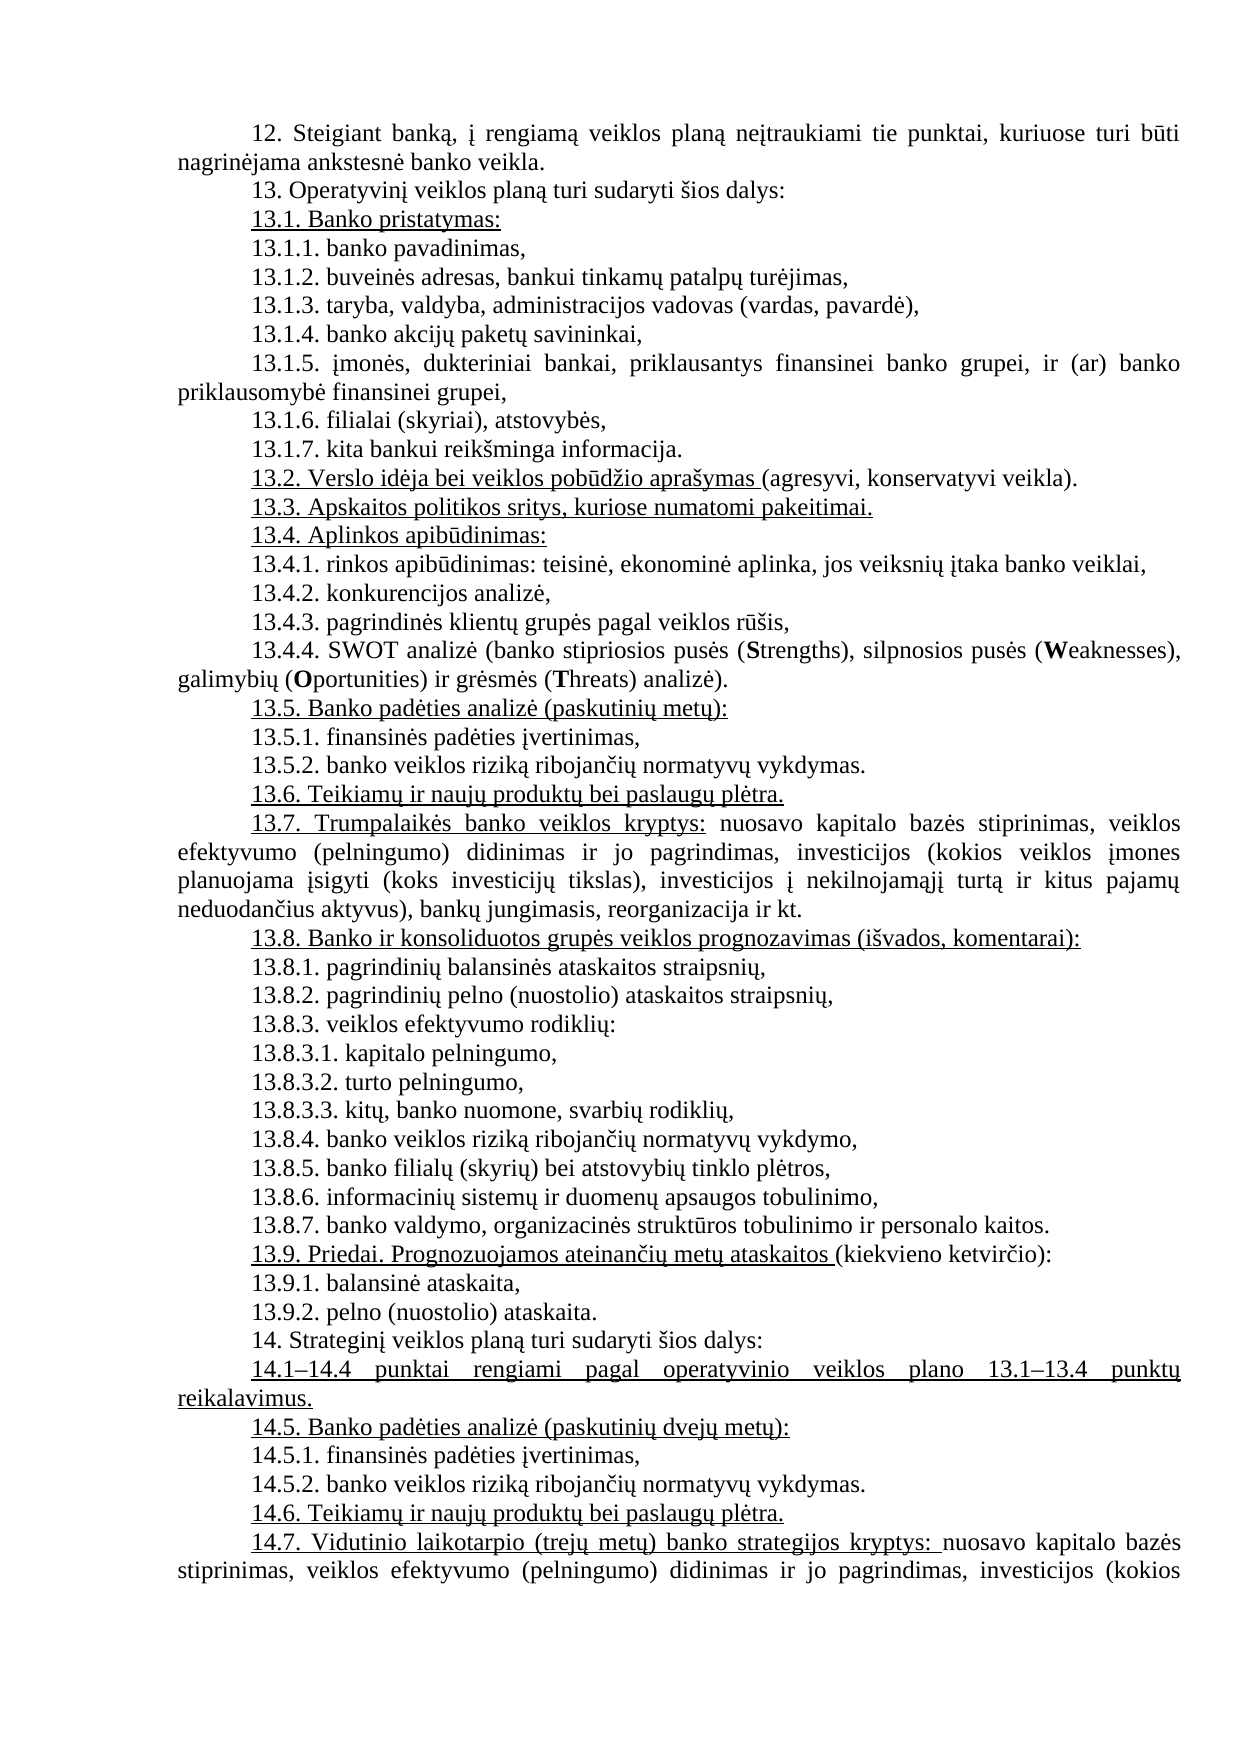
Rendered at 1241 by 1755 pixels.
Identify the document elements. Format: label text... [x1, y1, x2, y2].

text 13.8.4. banko veiklos riziką ribojančių normatyvų vykdymo, [177, 1124, 1181, 1153]
text 13.8.5. banko filialų (skyrių) bei atstovybių tinklo plėtros, [177, 1153, 1181, 1182]
text 13.9.1. balansinė ataskaita, [177, 1268, 1181, 1297]
text 13.1.6. filialai (skyriai), atstovybės, [177, 406, 1181, 434]
text 13.8.3.1. kapitalo pelningumo, [177, 1038, 1181, 1067]
text 13.1.1. banko pavadinimas, [177, 233, 1181, 262]
text 13.4.4. SWOT analizė (banko stipriosios pusės (Strengths), silpnosios pusės (Weaknesses), galimybių (Oportunities) ir grėsmės (Threats) analizė). [177, 636, 1181, 693]
text 13.1.2. buveinės adresas, bankui tinkamų patalpų turėjimas, [177, 262, 1181, 291]
text 13.8.6. informacinių sistemų ir duomenų apsaugos tobulinimo, [177, 1182, 1181, 1211]
text 13.7. Trumpalaikės banko veiklos kryptys: nuosavo kapitalo bazės stiprinimas, veiklos efektyvumo (pelningumo) didinimas ir jo pagrindimas, investicijos (kokios veiklos įmones planuojama įsigyti (koks investicijų tikslas), investicijos į nekilnojamąjį turtą ir kitus pajamų neduodančius aktyvus), bankų jungimasis, reorganizacija ir kt. [177, 808, 1181, 923]
text 14.6. Teikiamų ir naujų produktų bei paslaugų plėtra. [177, 1498, 1181, 1527]
text 13. Operatyvinį veiklos planą turi sudaryti šios dalys: [177, 176, 1181, 204]
text 14.5.2. banko veiklos riziką ribojančių normatyvų vykdymas. [177, 1469, 1181, 1498]
text 13.1.3. taryba, valdyba, administracijos vadovas (vardas, pavardė), [177, 291, 1181, 319]
text 12. Steigiant banką, į rengiamą veiklos planą neįtraukiami tie punktai, kuriuose turi būti nagrinėjama ankstesnė banko veikla. [177, 118, 1181, 176]
text 14. Strateginį veiklos planą turi sudaryti šios dalys: [177, 1326, 1181, 1354]
text 13.1.7. kita bankui reikšminga informacija. [177, 434, 1181, 463]
text 13.8.3. veiklos efektyvumo rodiklių: [177, 1009, 1181, 1038]
text 13.3. Apskaitos politikos sritys, kuriose numatomi pakeitimai. [177, 492, 1181, 521]
text 13.9. Priedai. Prognozuojamos ateinančių metų ataskaitos (kiekvieno ketvirčio): [177, 1239, 1181, 1268]
text 13.5. Banko padėties analizė (paskutinių metų): [177, 693, 1181, 722]
text 13.6. Teikiamų ir naujų produktų bei paslaugų plėtra. [177, 779, 1181, 808]
text 13.8.7. banko valdymo, organizacinės struktūros tobulinimo ir personalo kaitos. [177, 1211, 1181, 1239]
text 13.4. Aplinkos apibūdinimas: [177, 521, 1181, 549]
text 14.5.1. finansinės padėties įvertinimas, [177, 1441, 1181, 1469]
text 13.4.3. pagrindinės klientų grupės pagal veiklos rūšis, [177, 607, 1181, 636]
text 13.1.4. banko akcijų paketų savininkai, [177, 319, 1181, 348]
text 13.5.2. banko veiklos riziką ribojančių normatyvų vykdymas. [177, 751, 1181, 779]
text 13.8.3.3. kitų, banko nuomone, svarbių rodiklių, [177, 1096, 1181, 1124]
text 13.1. Banko pristatymas: [177, 204, 1181, 233]
text 13.8.3.2. turto pelningumo, [177, 1067, 1181, 1096]
text 13.9.2. pelno (nuostolio) ataskaita. [177, 1297, 1181, 1326]
text 13.8. Banko ir konsoliduotos grupės veiklos prognozavimas (išvados, komentarai): [177, 923, 1181, 952]
text 13.4.1. rinkos apibūdinimas: teisinė, ekonominė aplinka, jos veiksnių įtaka banko veiklai, [177, 549, 1181, 578]
text 14.1–14.4 punktai rengiami pagal operatyvinio veiklos plano 13.1–13.4 punktų reikalavimus. [177, 1354, 1181, 1412]
text 13.8.1. pagrindinių balansinės ataskaitos straipsnių, [177, 952, 1181, 981]
text 14.7. Vidutinio laikotarpio (trejų metų) banko strategijos kryptys: nuosavo kapitalo bazės stiprinimas, veiklos efektyvumo (pelningumo) didinimas ir jo pagrindimas, investicijos (kokios [177, 1527, 1181, 1584]
text 13.5.1. finansinės padėties įvertinimas, [177, 722, 1181, 751]
text 14.5. Banko padėties analizė (paskutinių dvejų metų): [177, 1412, 1181, 1441]
text 13.8.2. pagrindinių pelno (nuostolio) ataskaitos straipsnių, [177, 981, 1181, 1009]
text 13.4.2. konkurencijos analizė, [177, 578, 1181, 607]
text 13.1.5. įmonės, dukteriniai bankai, priklausantys finansinei banko grupei, ir (ar) banko priklausomybė finansinei grupei, [177, 348, 1181, 406]
text 13.2. Verslo idėja bei veiklos pobūdžio aprašymas (agresyvi, konservatyvi veikla). [177, 463, 1181, 492]
